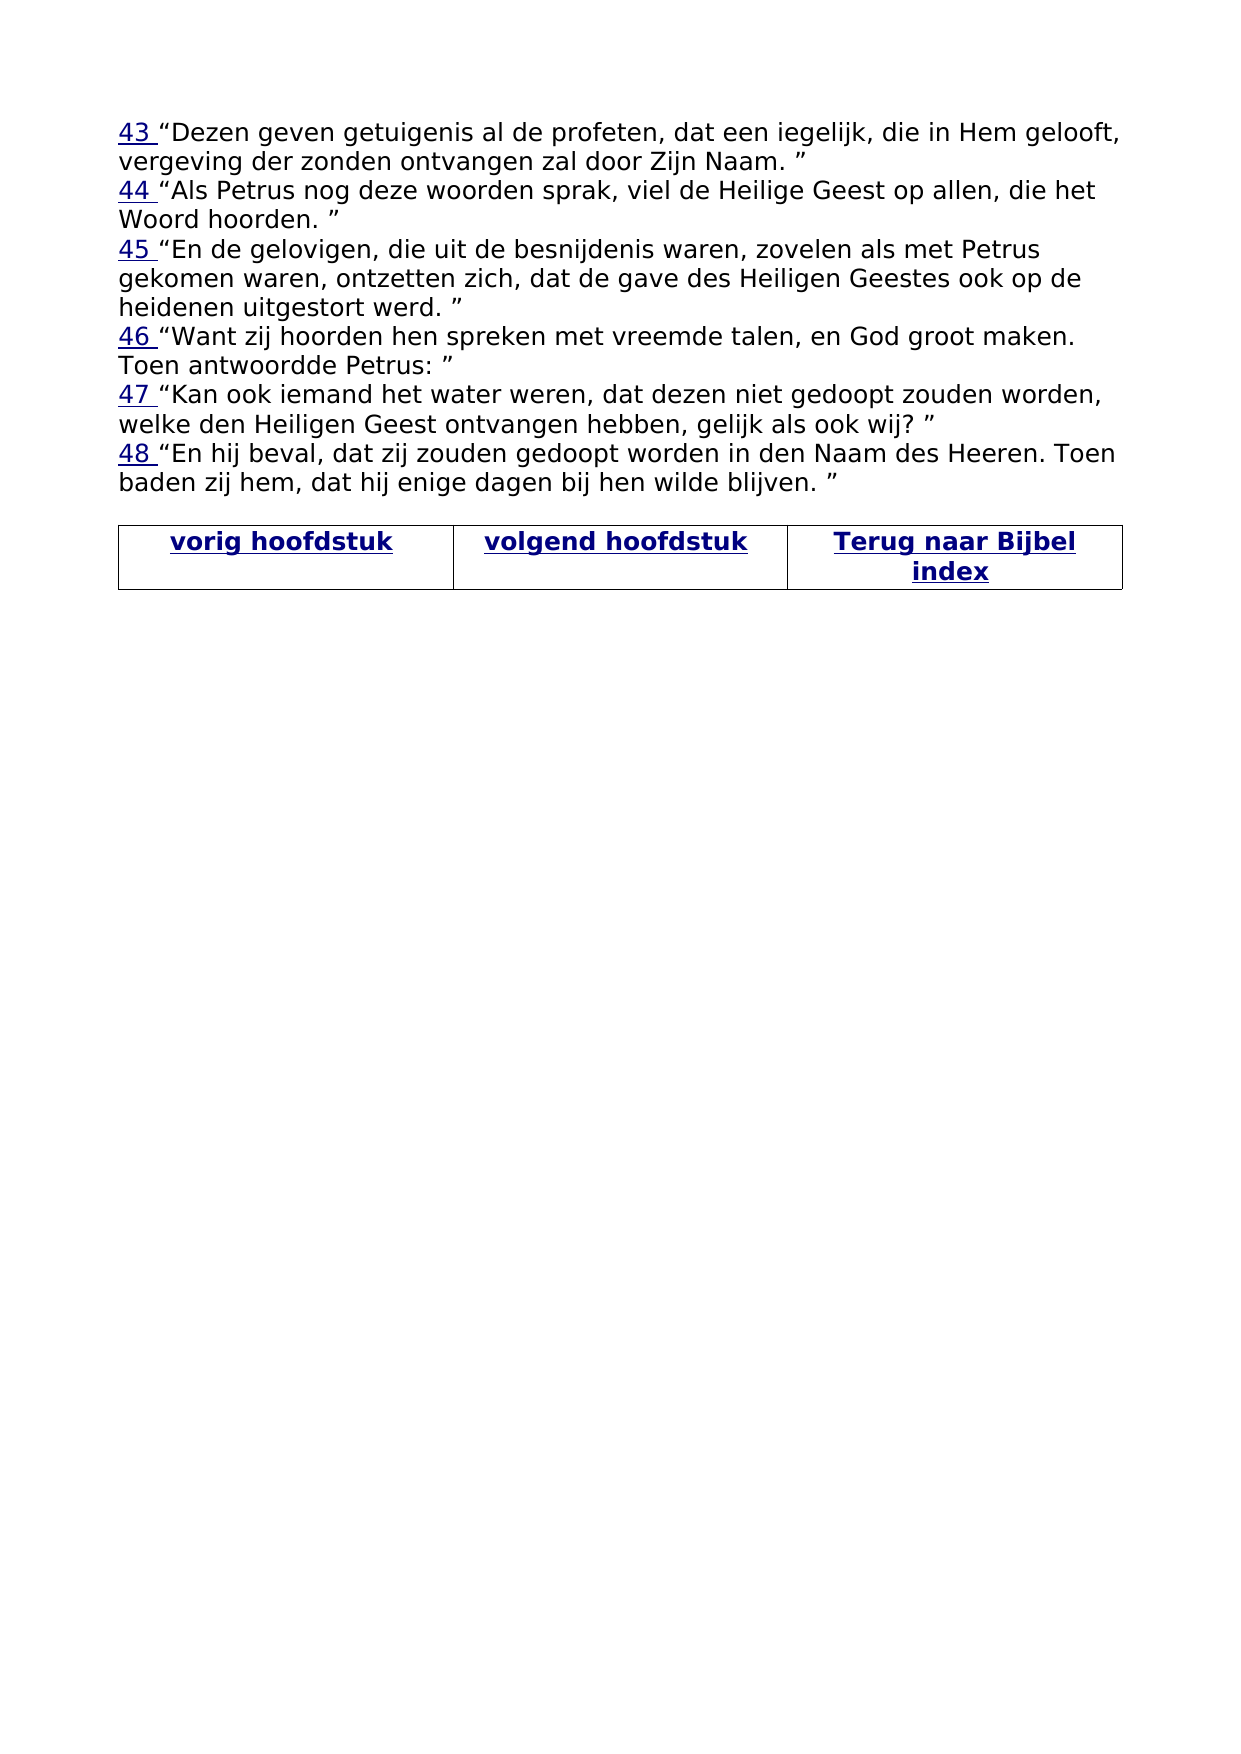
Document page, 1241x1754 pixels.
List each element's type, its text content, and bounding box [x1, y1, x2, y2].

table_header Terug naar Bijbel index [788, 526, 1122, 589]
table_header vorig hoofdstuk [119, 526, 453, 589]
text 43 “Dezen geven getuigenis al de profeten, dat een iegelijk, die in Hem gelooft, vergeving der zonden ontvangen zal door Zijn Naam. ” 44 “Als Petrus nog deze woorden sprak, viel de Heilige Geest op allen, die het Woord hoorden. ” 45 “En de gelovigen, die uit de besnijdenis waren, zovelen als met Petrus gekomen waren, ontzetten zich, dat de gave des Heiligen Geestes ook op de heidenen uitgestort werd. ” 46 “Want zij hoorden hen spreken met vreemde talen, en God groot maken. Toen antwoordde Petrus: ” 47 “Kan ook iemand het water weren, dat dezen niet gedoopt zouden worden, welke den Heiligen Geest ontvangen hebben, gelijk als ook wij? ” 48 “En hij beval, dat zij zouden gedoopt worden in den Naam des Heeren. Toen baden zij hem, dat hij enige dagen bij hen wilde blijven. ” [118, 118, 1122, 497]
table_header volgend hoofdstuk [454, 526, 787, 589]
